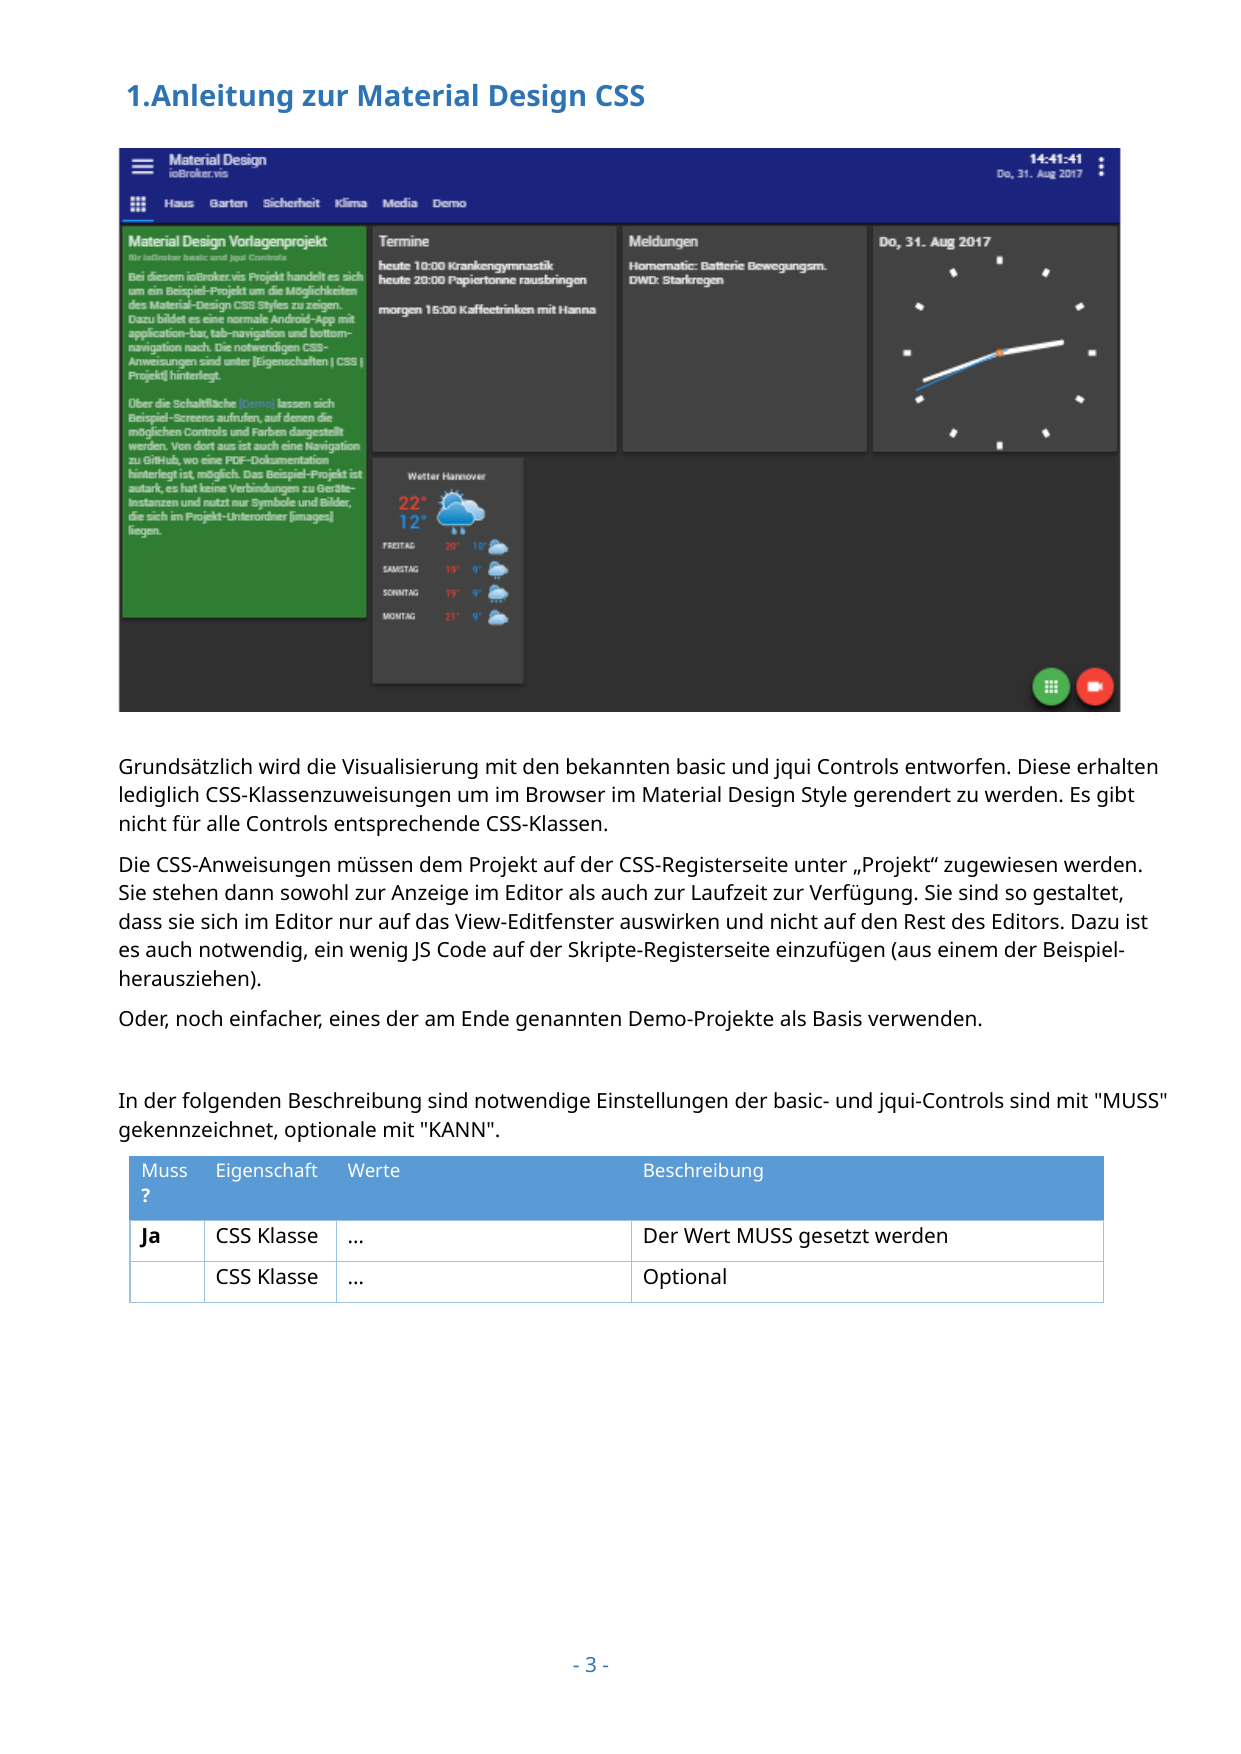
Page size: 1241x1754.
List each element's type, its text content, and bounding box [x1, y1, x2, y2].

table_cell CSS Klasse [205, 1262, 336, 1302]
table_cell … [337, 1262, 631, 1302]
text Die CSS-Anweisungen müssen dem Projekt auf der CSS-Registerseite unter „Projekt“ zugewiesen werden. Sie stehen dann sowohl zur Anzeige im Editor als auch zur Laufzeit zur Verfügung. Sie sind so gestaltet, dass sie sich im Editor nur auf das View-Editfenster auswirken und nicht auf den Rest des Editors. Dazu ist es auch notwendig, ein wenig JS Code auf der Skripte-Registerseite einzufügen (aus einem der Beispiel-herausziehen). [118, 850, 1169, 992]
table_header Muss? [131, 1157, 204, 1220]
picture [118, 148, 1122, 712]
table_cell [131, 1262, 204, 1302]
table_cell Optional [632, 1262, 1103, 1302]
text In der folgenden Beschreibung sind notwendige Einstellungen der basic- und jqui-Controls sind mit "MUSS" gekennzeichnet, optionale mit "KANN". [118, 1086, 1169, 1143]
table_header Beschreibung [631, 1157, 1103, 1220]
table_header Werte [336, 1157, 631, 1220]
text Grundsätzlich wird die Visualisierung mit den bekannten basic und jqui Controls entworfen. Diese erhalten lediglich CSS-Klassenzuweisungen um im Browser im Material Design Style gerendert zu werden. Es gibt nicht für alle Controls entsprechende CSS-Klassen. [118, 752, 1169, 837]
table_header Eigenschaft [204, 1157, 336, 1220]
table_cell … [337, 1221, 631, 1261]
subtitle Anleitung zur Material Design CSS [118, 75, 1169, 115]
table_cell Der Wert MUSS gesetzt werden [632, 1221, 1103, 1261]
text Oder, noch einfacher, eines der am Ende genannten Demo-Projekte als Basis verwenden. [118, 1004, 1169, 1033]
table_cell CSS Klasse [205, 1221, 336, 1261]
table_cell Ja [131, 1221, 204, 1261]
